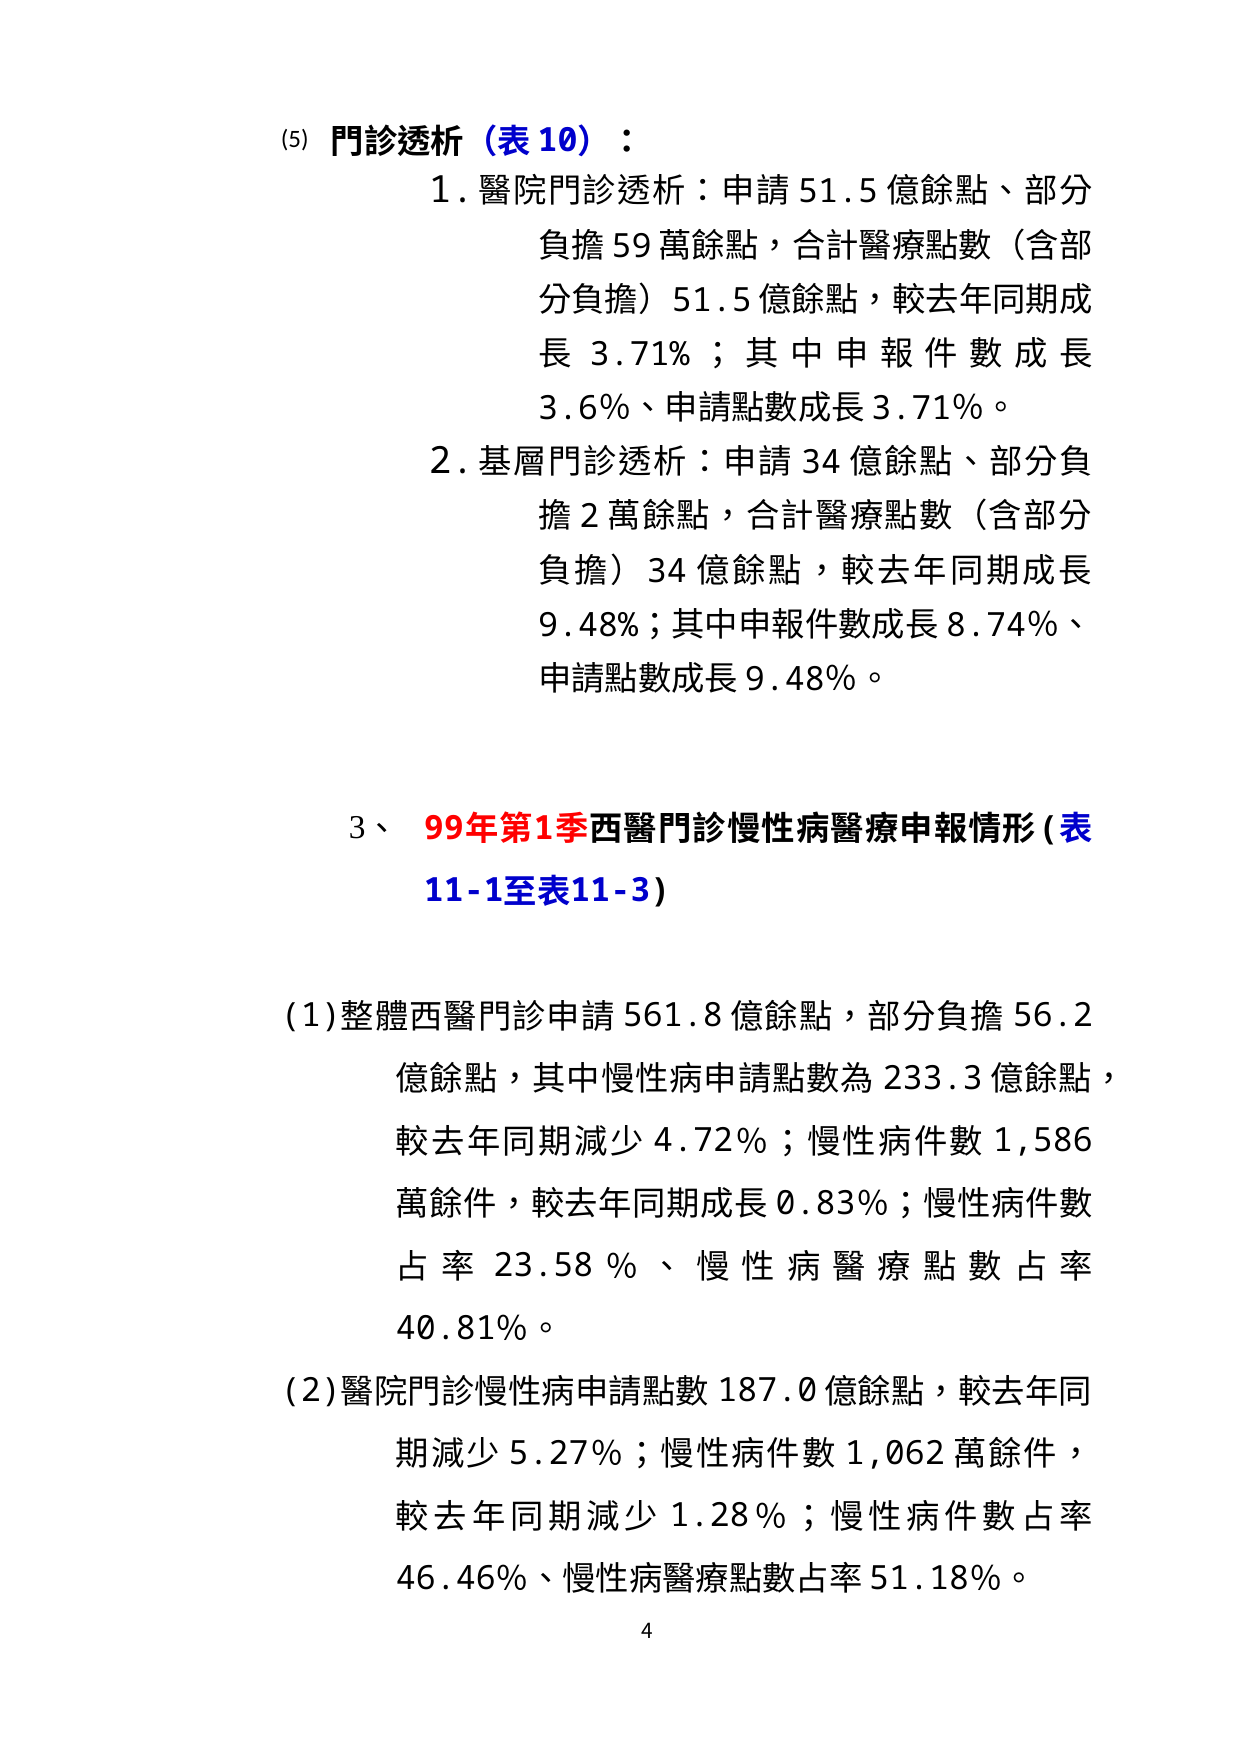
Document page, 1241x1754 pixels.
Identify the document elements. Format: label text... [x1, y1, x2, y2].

list 醫院門診慢性病申請點數187.0億餘點，較去年同期減少5.27％；慢性病件數1,062萬餘件，較去年同期減少1.28％；慢性病件數占率46.46％、慢性病醫療點數占率51.18％。 [281, 1347, 1093, 1597]
list 基層門診透析：申請34億餘點、部分負擔2萬餘點，合計醫療點數（含部分負擔）34億餘點，較去年同期成長9.48%；其中申報件數成長8.74％、申請點數成長9.48％。 [429, 430, 1093, 701]
list 醫院門診透析：申請51.5億餘點、部分負擔59萬餘點，合計醫療點數（含部分負擔）51.5億餘點，較去年同期成長3.71%；其中申報件數成長3.6％、申請點數成長3.71％。 [429, 159, 1093, 430]
list 整體西醫門診申請561.8億餘點，部分負擔56.2億餘點，其中慢性病申請點數為233.3億餘點，較去年同期減少4.72％；慢性病件數1,586萬餘件，較去年同期成長0.83％；慢性病件數占率23.58％、慢性病醫療點數占率40.81％。 [281, 972, 1093, 1347]
list 99年第1季西醫門診慢性病醫療申報情形(表11-1至表11-3) [348, 784, 1093, 909]
list 門診透析（表10）： [281, 97, 1093, 159]
